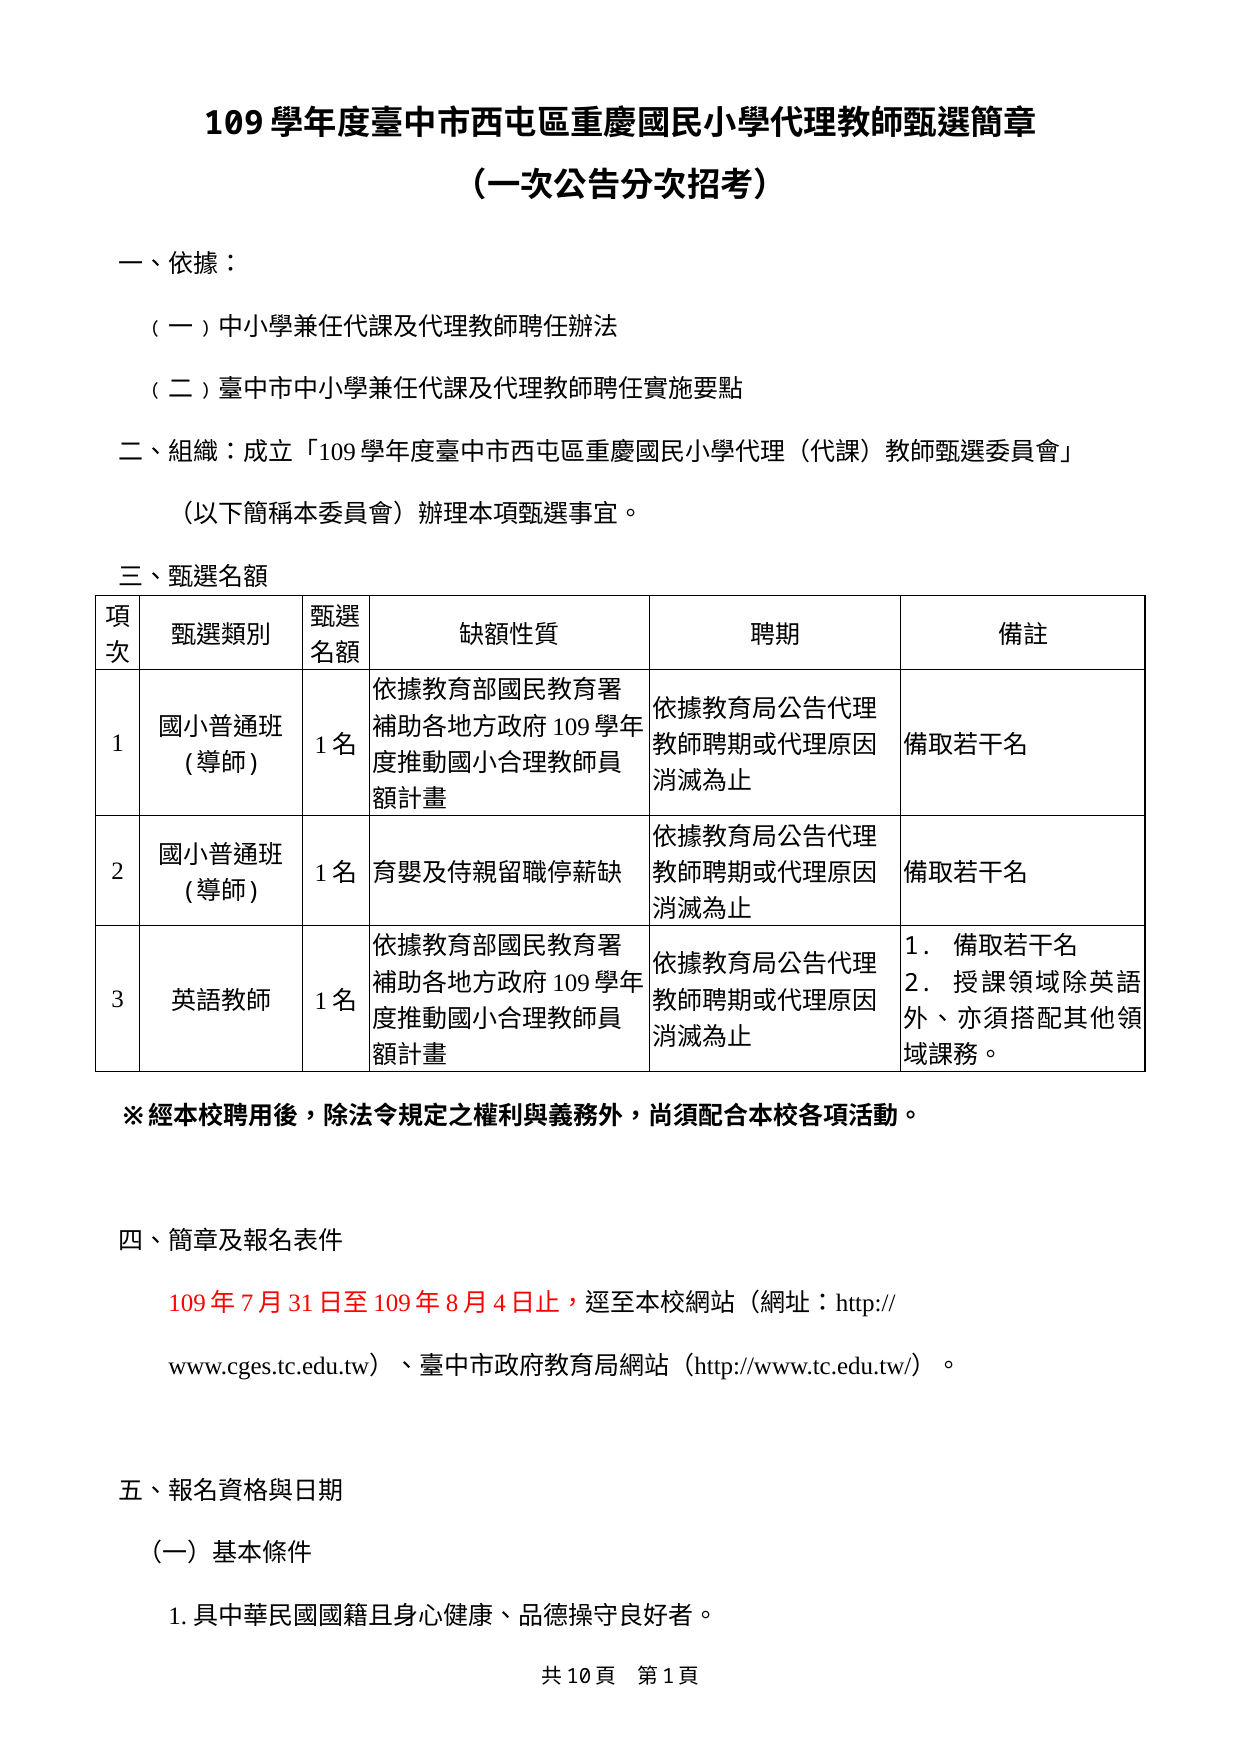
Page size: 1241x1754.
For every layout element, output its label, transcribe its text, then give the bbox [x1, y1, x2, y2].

table_header 項次 [96, 596, 139, 669]
table_header 缺額性質 [370, 596, 649, 669]
table_cell 備取若干名 [901, 816, 1144, 925]
text 109學年度臺中市西屯區重慶國民小學代理教師甄選簡章 [118, 78, 1122, 141]
table_cell 國小普通班 (導師) [140, 816, 302, 925]
table_cell 1 [96, 670, 139, 815]
table_cell 育嬰及侍親留職停薪缺 [370, 816, 649, 925]
table_header 甄選名額 [303, 596, 369, 669]
table_cell 依據教育部國民教育署補助各地方政府109學年度推動國小合理教師員額計畫 [370, 670, 649, 815]
table_cell 2 [96, 816, 139, 925]
text 五、報名資格與日期 [118, 1447, 1122, 1509]
table_cell 備取若干名 [901, 670, 1144, 815]
text 一、依據： [118, 220, 1122, 283]
text 1. 具中華民國國籍且身心健康、品德操守良好者。 [118, 1572, 1122, 1634]
text （一次公告分次招考） [118, 141, 1122, 203]
table_header 聘期 [650, 596, 900, 669]
table_cell 1名 [303, 816, 369, 925]
table_cell 1. 備取若干名 2. 授課領域除英語外、亦須搭配其他領域課務。 [901, 926, 1144, 1071]
table_cell 英語教師 [140, 926, 302, 1071]
table_header 備註 [901, 596, 1144, 669]
text 二、組織：成立「109學年度臺中市西屯區重慶國民小學代理（代課）教師甄選委員會」（以下簡稱本委員會）辦理本項甄選事宜。 [118, 408, 1122, 533]
table_cell 依據教育局公告代理教師聘期或代理原因消滅為止 [650, 670, 900, 815]
table_cell 1名 [303, 670, 369, 815]
table_header 甄選類別 [140, 596, 302, 669]
table_cell 1名 [303, 926, 369, 1071]
text ﹙一﹚中小學兼任代課及代理教師聘任辦法 [143, 283, 1122, 345]
table_cell 依據教育部國民教育署補助各地方政府109學年度推動國小合理教師員額計畫 [370, 926, 649, 1071]
text ﹙二﹚臺中市中小學兼任代課及代理教師聘任實施要點 [143, 345, 1122, 408]
text ※經本校聘用後，除法令規定之權利與義務外，尚須配合本校各項活動。 [118, 1072, 1122, 1134]
table_cell 依據教育局公告代理教師聘期或代理原因消滅為止 [650, 816, 900, 925]
text 四、簡章及報名表件 109年7月31日至109年8月4日止，逕至本校網站（網址：http:// www.cges.tc.edu.tw）、臺中市政府教育局網站（http://www.tc.edu.tw/）。 [118, 1197, 1122, 1384]
text （一）基本條件 [118, 1509, 1122, 1572]
text 三、甄選名額 [118, 533, 1122, 595]
table_cell 3 [96, 926, 139, 1071]
table_cell 依據教育局公告代理教師聘期或代理原因消滅為止 [650, 926, 900, 1071]
table_cell 國小普通班 (導師) [140, 670, 302, 815]
